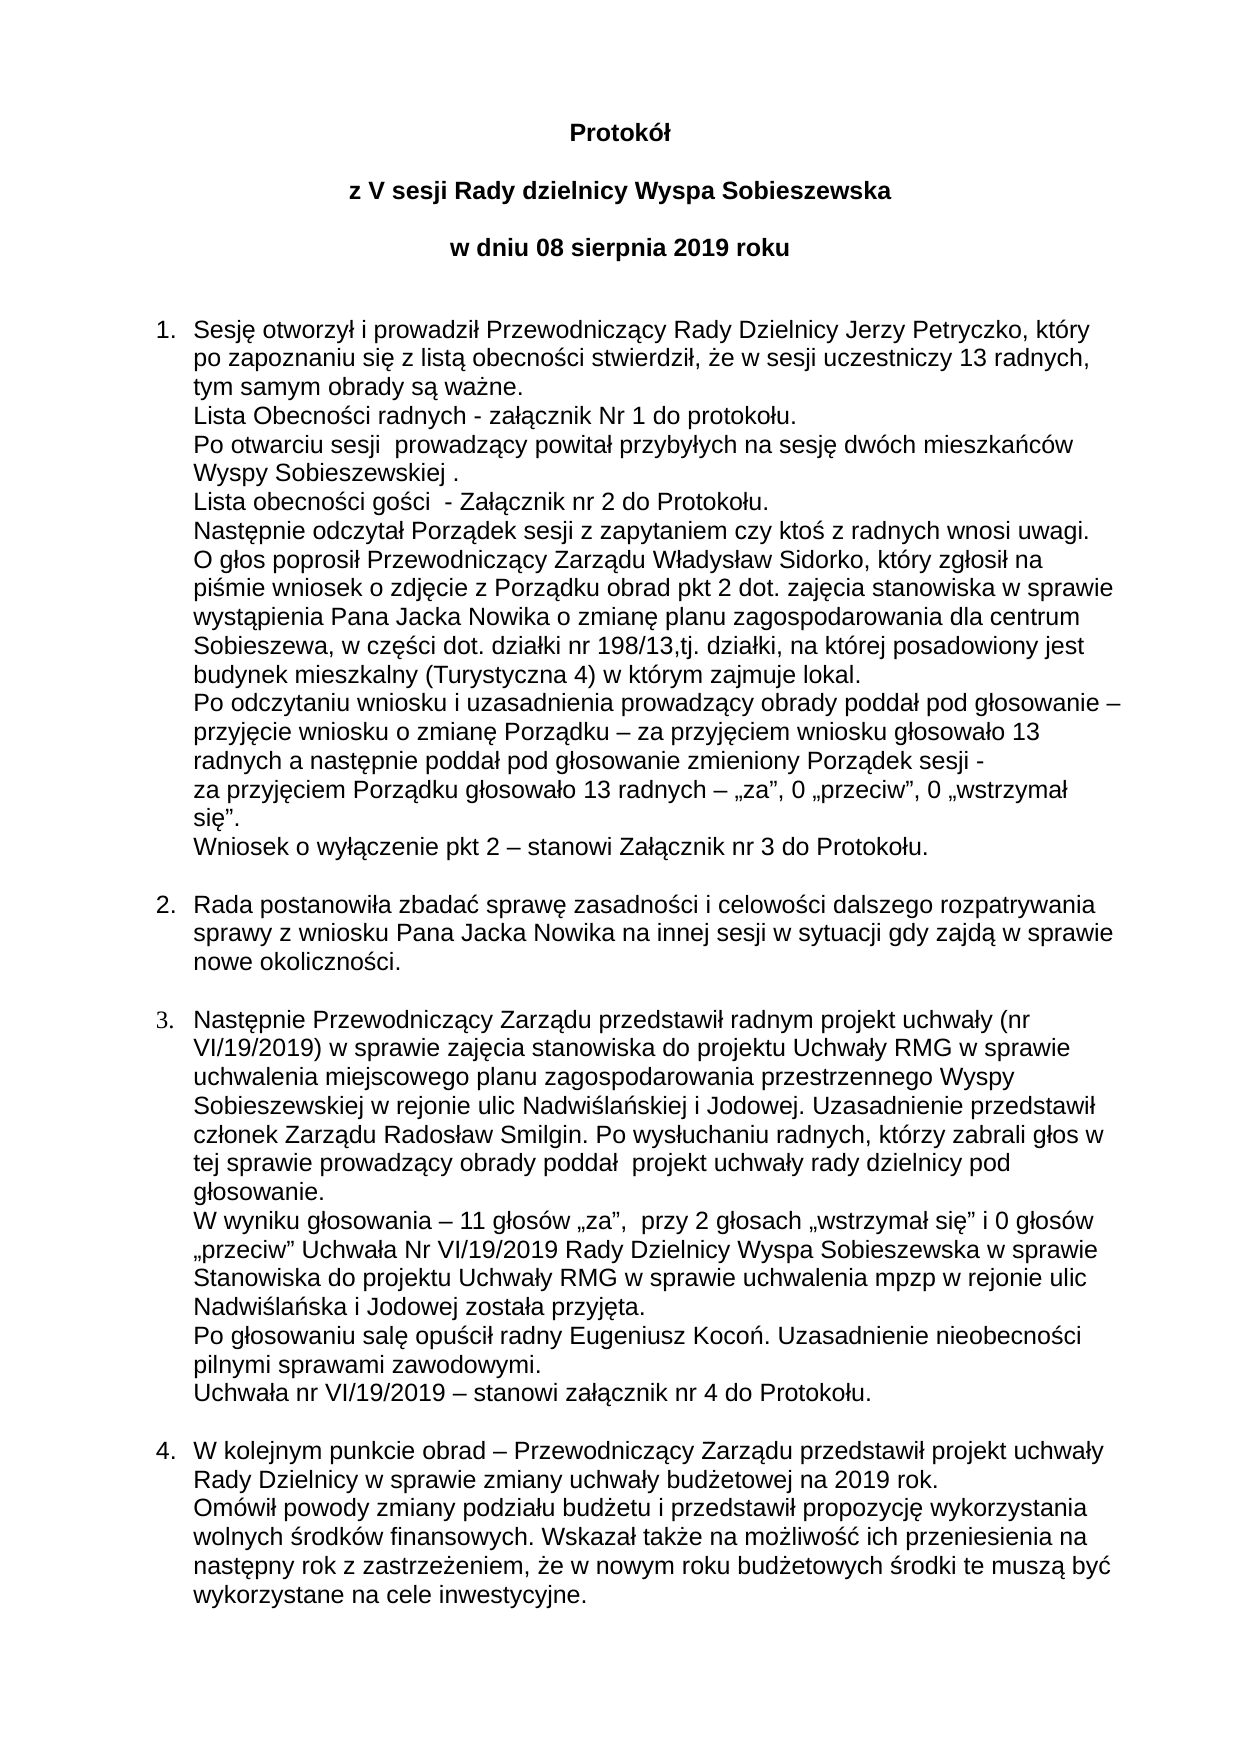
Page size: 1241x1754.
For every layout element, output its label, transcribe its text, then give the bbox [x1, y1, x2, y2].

text Omówił powody zmiany podziału budżetu i przedstawił propozycję wykorzystania wolnych środków finansowych. Wskazał także na możliwość ich przeniesienia na następny rok z zastrzeżeniem, że w nowym roku budżetowych środki te muszą być wykorzystane na cele inwestycyjne. [193, 1493, 1122, 1608]
list Sesję otworzył i prowadził Przewodniczący Rady Dzielnicy Jerzy Petryczko, który po zapoznaniu się z listą obecności stwierdził, że w sesji uczestniczy 13 radnych, tym samym obrady są ważne. [156, 314, 1122, 401]
text Po odczytaniu wniosku i uzasadnienia prowadzący obrady poddał pod głosowanie – przyjęcie wniosku o zmianę Porządku – za przyjęciem wniosku głosowało 13 radnych a następnie poddał pod głosowanie zmieniony Porządek sesji - [193, 688, 1122, 774]
list Rada postanowiła zbadać sprawę zasadności i celowości dalszego rozpatrywania sprawy z wniosku Pana Jacka Nowika na innej sesji w sytuacji gdy zajdą w sprawie nowe okoliczności. [156, 889, 1122, 976]
text z V sesji Rady dzielnicy Wyspa Sobieszewska [118, 176, 1122, 204]
text Protokół [118, 118, 1122, 147]
text Lista obecności gości - Załącznik nr 2 do Protokołu. [193, 487, 1122, 516]
text Po głosowaniu salę opuścił radny Eugeniusz Kocoń. Uzasadnienie nieobecności pilnymi sprawami zawodowymi. [193, 1321, 1122, 1378]
text „przeciw” Uchwała Nr VI/19/2019 Rady Dzielnicy Wyspa Sobieszewska w sprawie [193, 1235, 1122, 1263]
text Wniosek o wyłączenie pkt 2 – stanowi Załącznik nr 3 do Protokołu. [193, 832, 1122, 861]
list Następnie Przewodniczący Zarządu przedstawił radnym projekt uchwały (nr VI/19/2019) w sprawie zajęcia stanowiska do projektu Uchwały RMG w sprawie uchwalenia miejscowego planu zagospodarowania przestrzennego Wyspy Sobieszewskiej w rejonie ulic Nadwiślańskiej i Jodowej. Uzasadnienie przedstawił członek Zarządu Radosław Smilgin. Po wysłuchaniu radnych, którzy zabrali głos w tej sprawie prowadzący obrady poddał projekt uchwały rady dzielnicy pod głosowanie. [156, 1004, 1122, 1206]
list W kolejnym punkcie obrad – Przewodniczący Zarządu przedstawił projekt uchwały [156, 1436, 1122, 1465]
text Rady Dzielnicy w sprawie zmiany uchwały budżetowej na 2019 rok. [193, 1465, 1122, 1493]
text Lista Obecności radnych - załącznik Nr 1 do protokołu. [193, 401, 1122, 429]
text O głos poprosił Przewodniczący Zarządu Władysław Sidorko, który zgłosił na piśmie wniosek o zdjęcie z Porządku obrad pkt 2 dot. zajęcia stanowiska w sprawie wystąpienia Pana Jacka Nowika o zmianę planu zagospodarowania dla centrum Sobieszewa, w części dot. działki nr 198/13,tj. działki, na której posadowiony jest budynek mieszkalny (Turystyczna 4) w którym zajmuje lokal. [193, 544, 1122, 688]
text Następnie odczytał Porządek sesji z zapytaniem czy ktoś z radnych wnosi uwagi. [193, 516, 1122, 544]
text W wyniku głosowania – 11 głosów „za”, przy 2 głosach „wstrzymał się” i 0 głosów [193, 1206, 1122, 1235]
text Stanowiska do projektu Uchwały RMG w sprawie uchwalenia mpzp w rejonie ulic Nadwiślańska i Jodowej została przyjęta. [193, 1263, 1122, 1321]
text w dniu 08 sierpnia 2019 roku [118, 233, 1122, 262]
text Po otwarciu sesji prowadzący powitał przybyłych na sesję dwóch mieszkańców Wyspy Sobieszewskiej . [193, 429, 1122, 487]
text za przyjęciem Porządku głosowało 13 radnych – „za”, 0 „przeciw”, 0 „wstrzymał się”. [193, 774, 1122, 832]
text Uchwała nr VI/19/2019 – stanowi załącznik nr 4 do Protokołu. [193, 1378, 1122, 1407]
